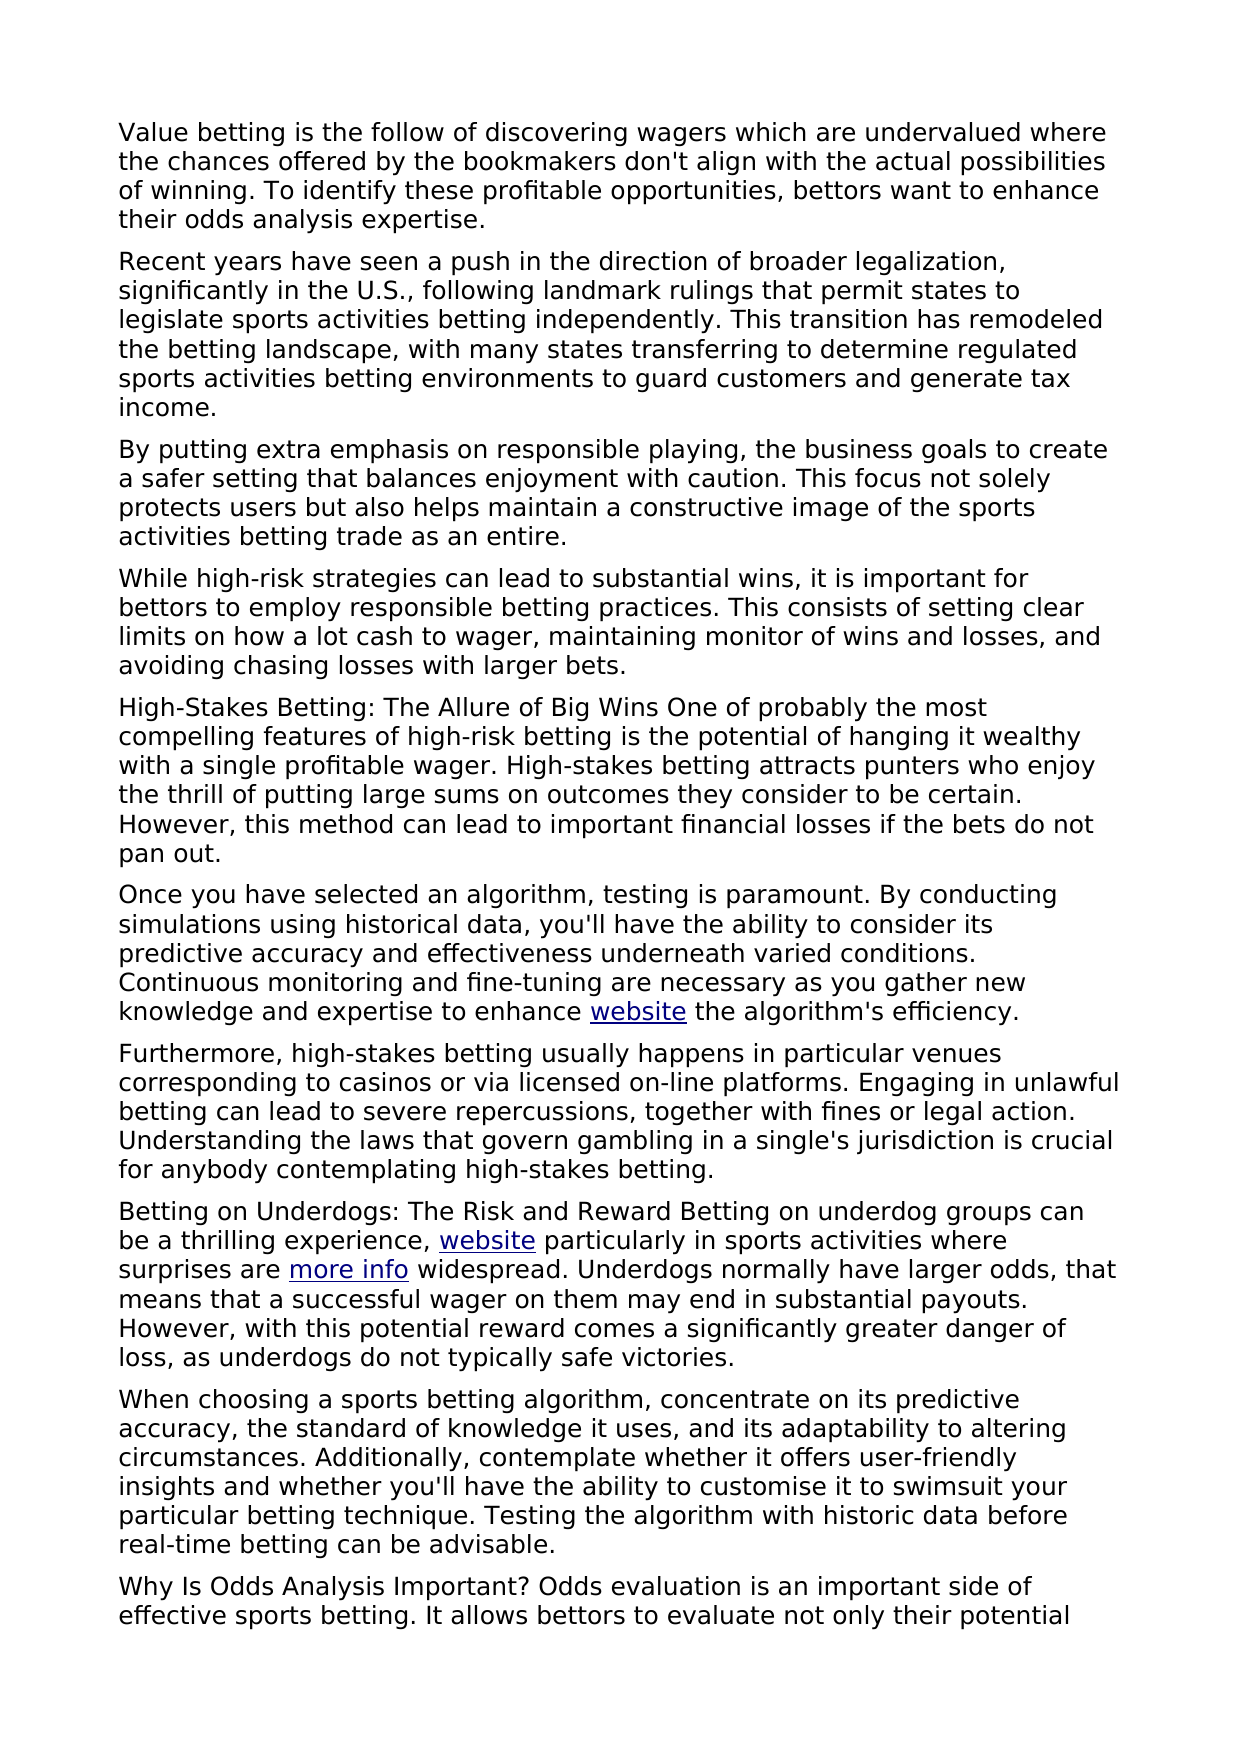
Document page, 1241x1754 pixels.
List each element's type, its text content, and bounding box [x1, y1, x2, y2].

text Once you have selected an algorithm, testing is paramount. By conducting simulations using historical data, you'll have the ability to consider its predictive accuracy and effectiveness underneath varied conditions. Continuous monitoring and fine-tuning are necessary as you gather new knowledge and expertise to enhance website the algorithm's efficiency. [118, 881, 1122, 1026]
text High-Stakes Betting: The Allure of Big Wins One of probably the most compelling features of high-risk betting is the potential of hanging it wealthy with a single profitable wager. High-stakes betting attracts punters who enjoy the thrill of putting large sums on outcomes they consider to be certain. However, this method can lead to important financial losses if the bets do not pan out. [118, 693, 1122, 868]
text Value betting is the follow of discovering wagers which are undervalued where the chances offered by the bookmakers don't align with the actual possibilities of winning. To identify these profitable opportunities, bettors want to enhance their odds analysis expertise. [118, 118, 1122, 235]
text Why Is Odds Analysis Important? Odds evaluation is an important side of effective sports betting. It allows bettors to evaluate not only their potential [118, 1572, 1122, 1631]
text Betting on Underdogs: The Risk and Reward Betting on underdog groups can be a thrilling experience, website particularly in sports activities where surprises are more info widespread. Underdogs normally have larger odds, that means that a successful wager on them may end in substantial payouts. However, with this potential reward comes a significantly greater danger of loss, as underdogs do not typically safe victories. [118, 1197, 1122, 1372]
text While high-risk strategies can lead to substantial wins, it is important for bettors to employ responsible betting practices. This consists of setting clear limits on how a lot cash to wager, maintaining monitor of wins and losses, and avoiding chasing losses with larger bets. [118, 564, 1122, 681]
text By putting extra emphasis on responsible playing, the business goals to create a safer setting that balances enjoyment with caution. This focus not solely protects users but also helps maintain a constructive image of the sports activities betting trade as an entire. [118, 435, 1122, 551]
text When choosing a sports betting algorithm, concentrate on its predictive accuracy, the standard of knowledge it uses, and its adaptability to altering circumstances. Additionally, contemplate whether it offers user-friendly insights and whether you'll have the ability to customise it to swimsuit your particular betting technique. Testing the algorithm with historic data before real-time betting can be advisable. [118, 1385, 1122, 1560]
text Recent years have seen a push in the direction of broader legalization, significantly in the U.S., following landmark rulings that permit states to legislate sports activities betting independently. This transition has remodeled the betting landscape, with many states transferring to determine regulated sports activities betting environments to guard customers and generate tax income. [118, 247, 1122, 422]
text Furthermore, high-stakes betting usually happens in particular venues corresponding to casinos or via licensed on-line platforms. Engaging in unlawful betting can lead to severe repercussions, together with fines or legal action. Understanding the laws that govern gambling in a single's jurisdiction is crucial for anybody contemplating high-stakes betting. [118, 1039, 1122, 1185]
